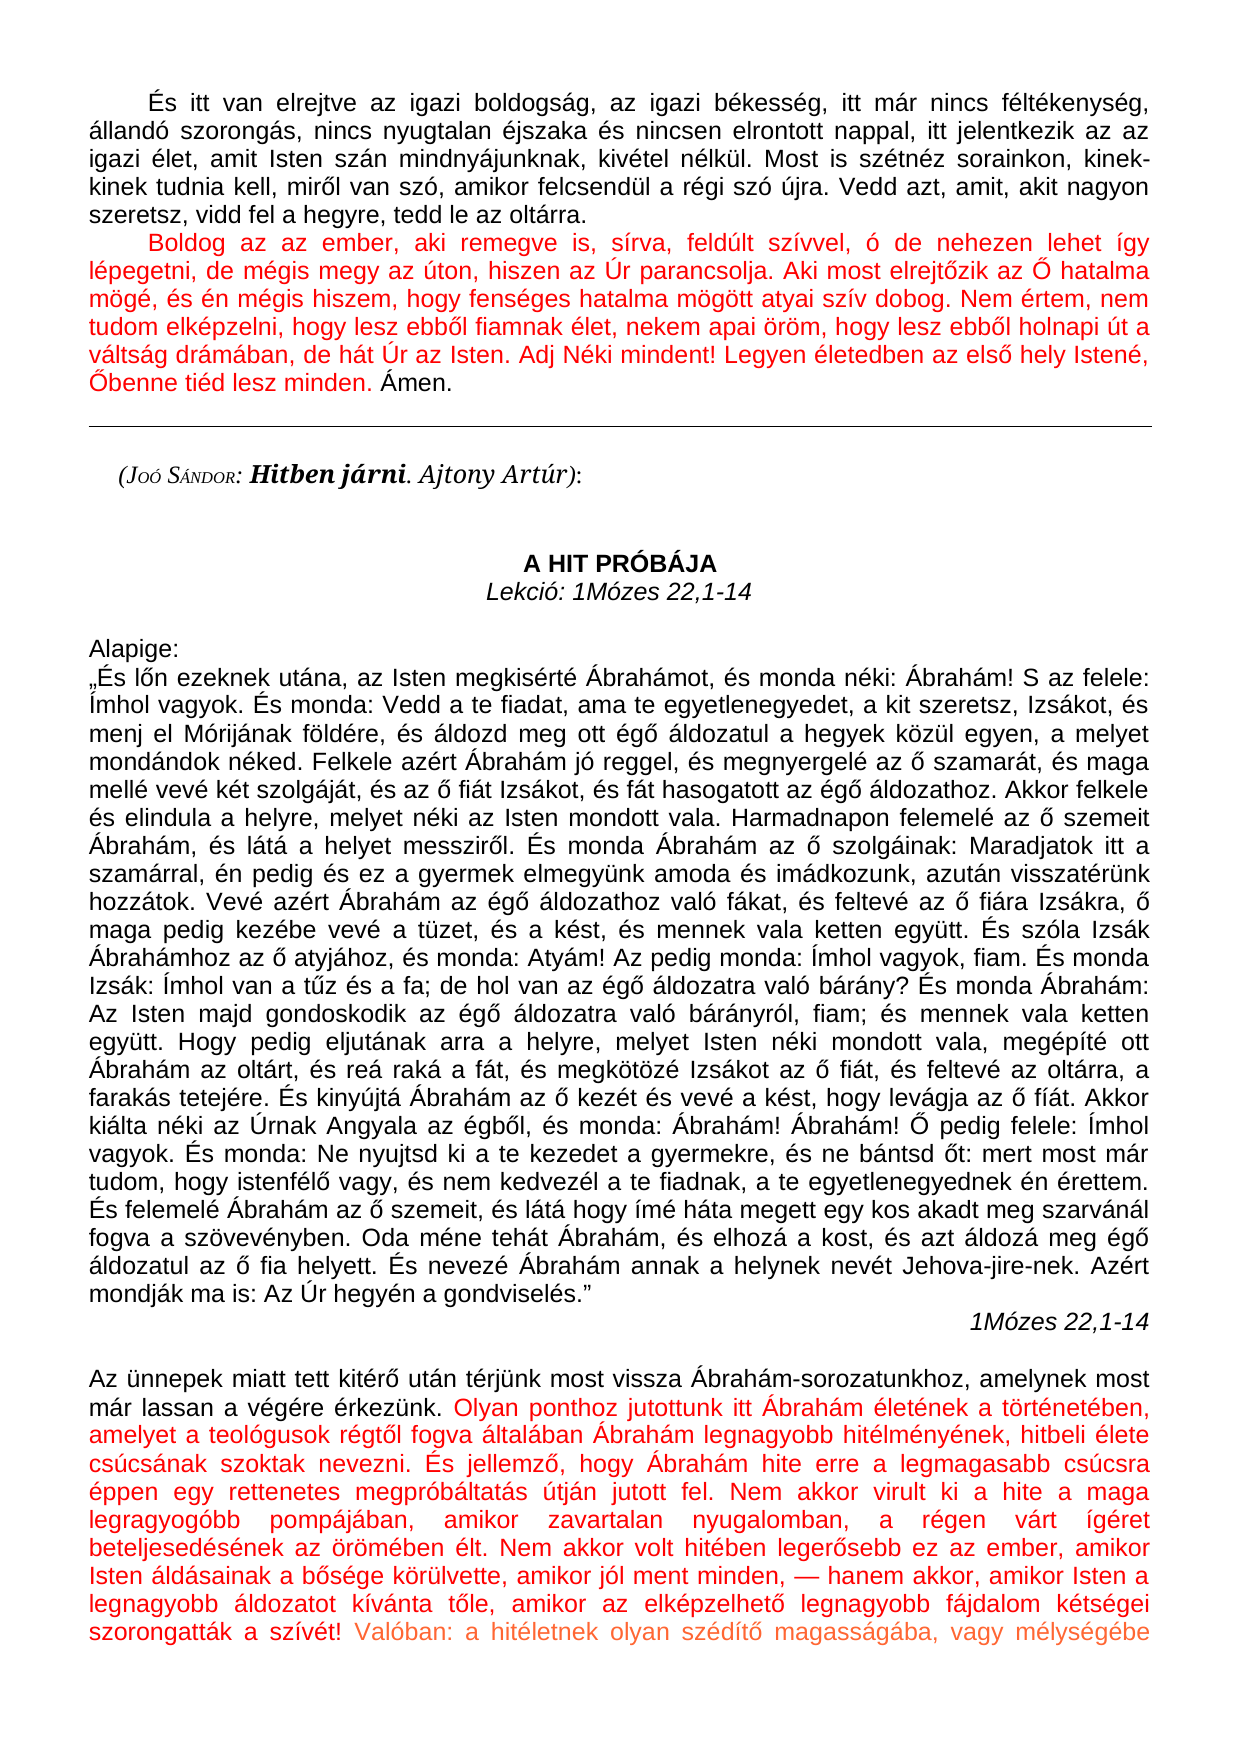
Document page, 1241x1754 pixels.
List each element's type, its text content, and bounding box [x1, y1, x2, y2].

text Boldog az az ember, aki remegve is, sírva, feldúlt szívvel, ó de nehezen lehet így lépegetni, de mégis megy az úton, hiszen az Úr parancsolja. Aki most elrejtőzik az Ő hatalma mögé, és én mégis hiszem, hogy fenséges hatalma mögött atyai szív dobog. Nem értem, nem tudom elképzelni, hogy lesz ebből fiamnak élet, nekem apai öröm, hogy lesz ebből holnapi út a váltság drámában, de hát Úr az Isten. Adj Néki mindent! Legyen életedben az első hely Istené, Őbenne tiéd lesz minden. Ámen. [88, 229, 1152, 397]
text „És lőn ezeknek utána, az Isten megkisérté Ábrahámot, és monda néki: Ábrahám! S az felele: Ímhol vagyok. És monda: Vedd a te fiadat, ama te egyetlenegyedet, a kit szeretsz, Izsákot, és menj el Mórijának földére, és áldozd meg ott égő áldozatul a hegyek közül egyen, a melyet mondándok néked. Felkele azért Ábrahám jó reggel, és megnyergelé az ő szamarát, és maga mellé vevé két szolgáját, és az ő fiát Izsákot, és fát hasogatott az égő áldozathoz. Akkor felkele és elindula a helyre, melyet néki az Isten mondott vala. Harmadnapon felemelé az ő szemeit Ábrahám, és látá a helyet messziről. És monda Ábrahám az ő szolgáinak: Maradjatok itt a szamárral, én pedig és ez a gyermek elmegyünk amoda és imádkozunk, azután visszatérünk hozzátok. Vevé azért Ábrahám az égő áldozathoz való fákat, és feltevé az ő fiára Izsákra, ő maga pedig kezébe vevé a tüzet, és a kést, és mennek vala ketten együtt. És szóla Izsák Ábrahámhoz az ő atyjához, és monda: Atyám! Az pedig monda: Ímhol vagyok, fiam. És monda Izsák: Ímhol van a tűz és a fa; de hol van az égő áldozatra való bárány? És monda Ábrahám: Az Isten majd gondoskodik az égő áldozatra való bárányról, fiam; és mennek vala ketten együtt. Hogy pedig eljutának arra a helyre, melyet Isten néki mondott vala, megépíté ott Ábrahám az oltárt, és reá raká a fát, és megkötözé Izsákot az ő fiát, és feltevé az oltárra, a farakás tetejére. És kinyújtá Ábrahám az ő kezét és vevé a kést, hogy levágja az ő fíát. Akkor kiálta néki az Úrnak Angyala az égből, és monda: Ábrahám! Ábrahám! Ő pedig felele: Ímhol vagyok. És monda: Ne nyujtsd ki a te kezedet a gyermekre, és ne bántsd őt: mert most már tudom, hogy istenfélő vagy, és nem kedvezél a te fiadnak, a te egyetlenegyednek én érettem. És felemelé Ábrahám az ő szemeit, és látá hogy ímé háta megett egy kos akadt meg szarvánál fogva a szövevényben. Oda méne tehát Ábrahám, és elhozá a kost, és azt áldozá meg égő áldozatul az ő fia helyett. És nevezé Ábrahám annak a helynek nevét Jehova-jire-nek. Azért mondják ma is: Az Úr hegyén a gondviselés.” [88, 663, 1152, 1308]
text (Joó Sándor: Hitben járni. Ajtony Artúr): [88, 427, 1152, 520]
text Az ünnepek miatt tett kitérő után térjünk most vissza Ábrahám-sorozatunkhoz, amelynek most már lassan a végére érkezünk. Olyan ponthoz jutottunk itt Ábrahám életének a történetében, amelyet a teológusok régtől fogva általában Ábrahám legnagyobb hitélményének, hitbeli élete csúcsának szoktak nevezni. És jellemző, hogy Ábrahám hite erre a legmagasabb csúcsra éppen egy rettenetes megpróbáltatás útján jutott fel. Nem akkor virult ki a hite a maga legragyogóbb pompájában, amikor zavartalan nyugalomban, a régen várt ígéret beteljesedésének az örömében élt. Nem akkor volt hitében legerősebb ez az ember, amikor Isten áldásainak a bősége körülvette, amikor jól ment minden, — hanem akkor, amikor Isten a legnagyobb áldozatot kívánta tőle, amikor az elképzelhető legnagyobb fájdalom kétségei szorongatták a szívét! Valóban: a hitéletnek olyan szédítő magasságába, vagy mélységébe [88, 1365, 1152, 1645]
text És itt van elrejtve az igazi boldogság, az igazi békesség, itt már nincs féltékenység, állandó szorongás, nincs nyugtalan éjszaka és nincsen elrontott nappal, itt jelentkezik az az igazi élet, amit Isten szán mindnyájunknak, kivétel nélkül. Most is szétnéz sorainkon, kinek-kinek tudnia kell, miről van szó, amikor felcsendül a régi szó újra. Vedd azt, amit, akit nagyon szeretsz, vidd fel a hegyre, tedd le az oltárra. [88, 88, 1152, 229]
text A HIT PRÓBÁJA Lekció: 1Mózes 22,1-14 [88, 550, 1152, 606]
text Alapige: [88, 635, 1152, 663]
text 1Mózes 22,1-14 [88, 1308, 1152, 1336]
